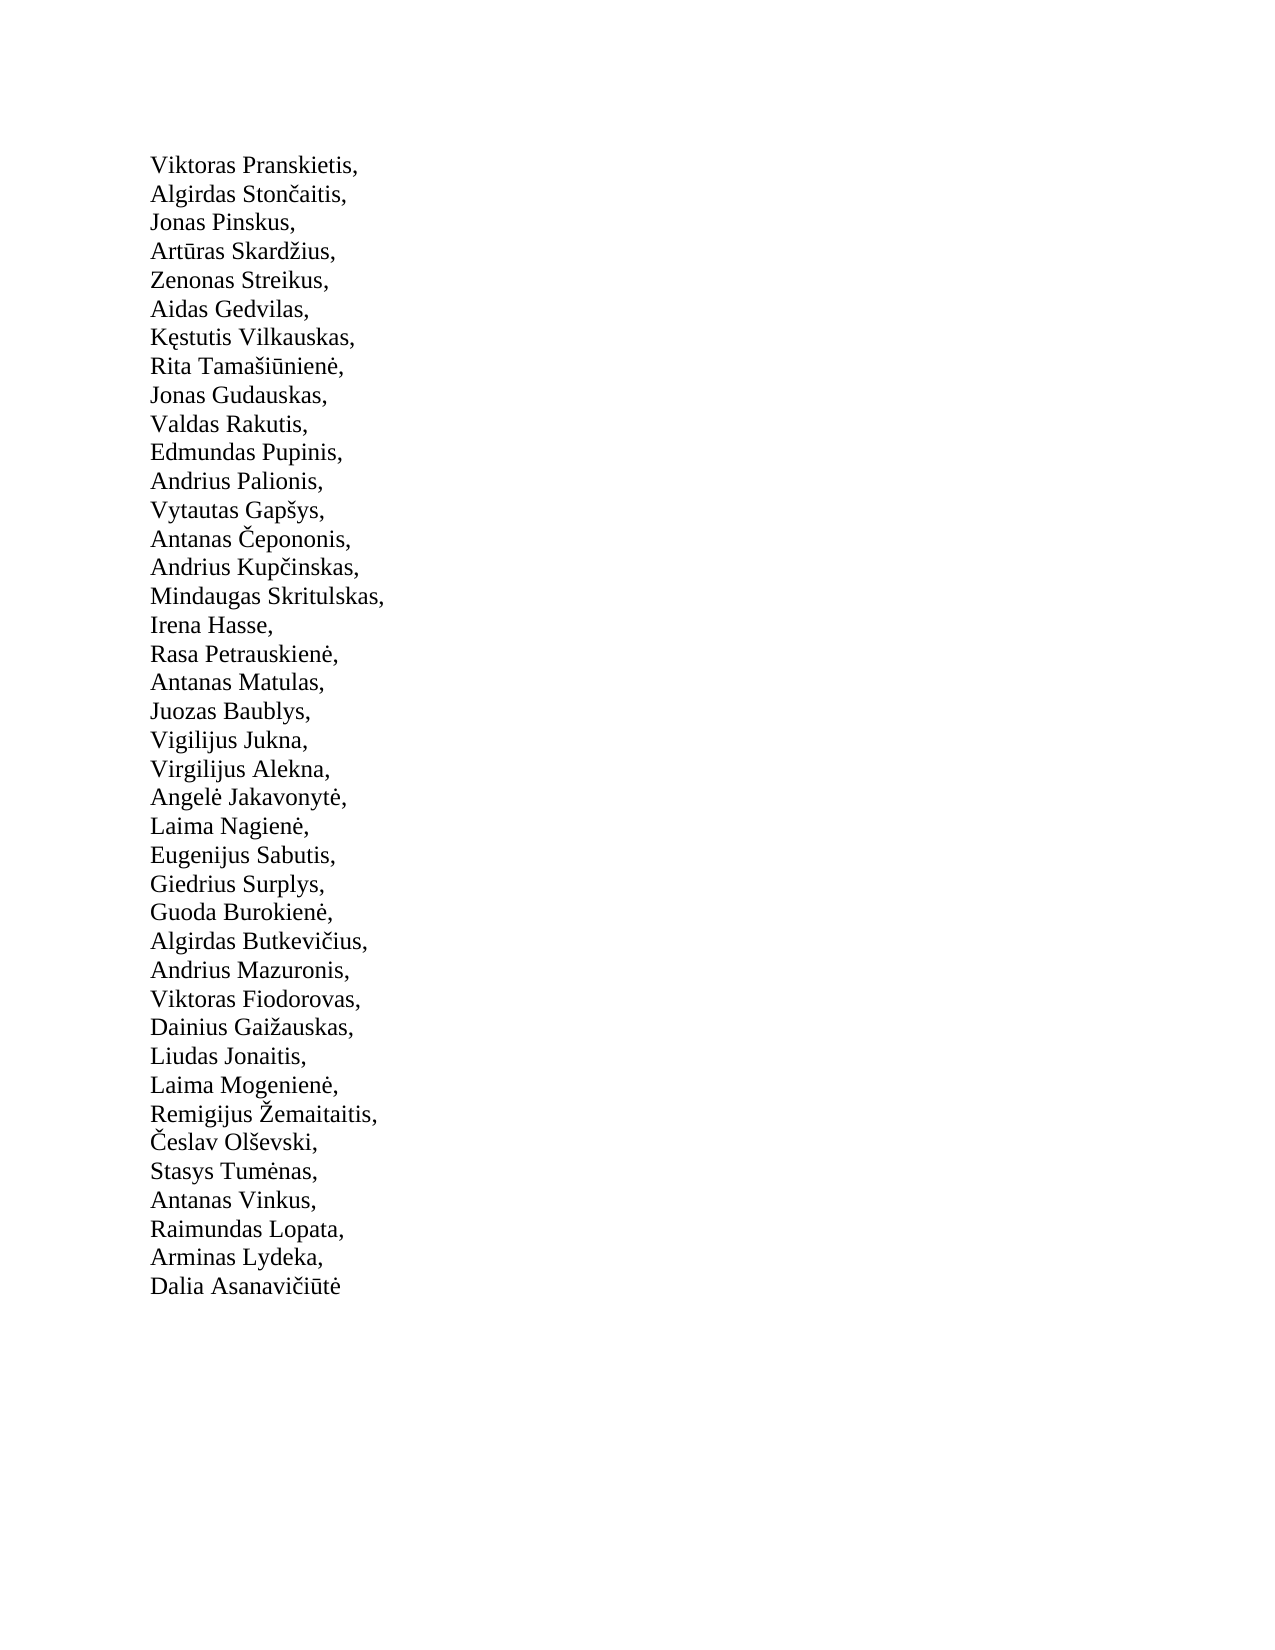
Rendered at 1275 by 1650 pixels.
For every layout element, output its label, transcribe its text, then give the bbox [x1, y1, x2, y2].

text Viktoras Fiodorovas, [150, 984, 1125, 1012]
text Andrius Mazuronis, [150, 955, 1125, 984]
text Juozas Baublys, [150, 696, 1125, 725]
text Edmundas Pupinis, [150, 437, 1125, 466]
text Raimundas Lopata, [150, 1214, 1125, 1242]
text Giedrius Surplys, [150, 869, 1125, 897]
text Antanas Vinkus, [150, 1185, 1125, 1214]
text Mindaugas Skritulskas, [150, 581, 1125, 610]
text Algirdas Stončaitis, [150, 179, 1125, 207]
text Stasys Tumėnas, [150, 1156, 1125, 1185]
text Eugenijus Sabutis, [150, 840, 1125, 869]
text Artūras Skardžius, [150, 236, 1125, 265]
text Vigilijus Jukna, [150, 725, 1125, 754]
text Viktoras Pranskietis, [150, 150, 1125, 179]
text Algirdas Butkevičius, [150, 926, 1125, 955]
text Česlav Olševski, [150, 1127, 1125, 1156]
text Liudas Jonaitis, [150, 1041, 1125, 1070]
text Arminas Lydeka, [150, 1242, 1125, 1271]
text Laima Nagienė, [150, 811, 1125, 840]
text Rita Tamašiūnienė, [150, 351, 1125, 380]
text Kęstutis Vilkauskas, [150, 322, 1125, 351]
text Zenonas Streikus, [150, 265, 1125, 294]
text Angelė Jakavonytė, [150, 782, 1125, 811]
text Virgilijus Alekna, [150, 754, 1125, 782]
text Antanas Matulas, [150, 667, 1125, 696]
text Andrius Palionis, [150, 466, 1125, 495]
text Antanas Čepononis, [150, 524, 1125, 552]
text Irena Hasse, [150, 610, 1125, 639]
text Rasa Petrauskienė, [150, 639, 1125, 667]
text Jonas Pinskus, [150, 207, 1125, 236]
text Remigijus Žemaitaitis, [150, 1099, 1125, 1127]
text Vytautas Gapšys, [150, 495, 1125, 524]
text Andrius Kupčinskas, [150, 552, 1125, 581]
text Dalia Asanavičiūtė [150, 1271, 1125, 1300]
text Valdas Rakutis, [150, 409, 1125, 437]
text Guoda Burokienė, [150, 897, 1125, 926]
text Jonas Gudauskas, [150, 380, 1125, 409]
text Laima Mogenienė, [150, 1070, 1125, 1099]
text Aidas Gedvilas, [150, 294, 1125, 322]
text Dainius Gaižauskas, [150, 1012, 1125, 1041]
